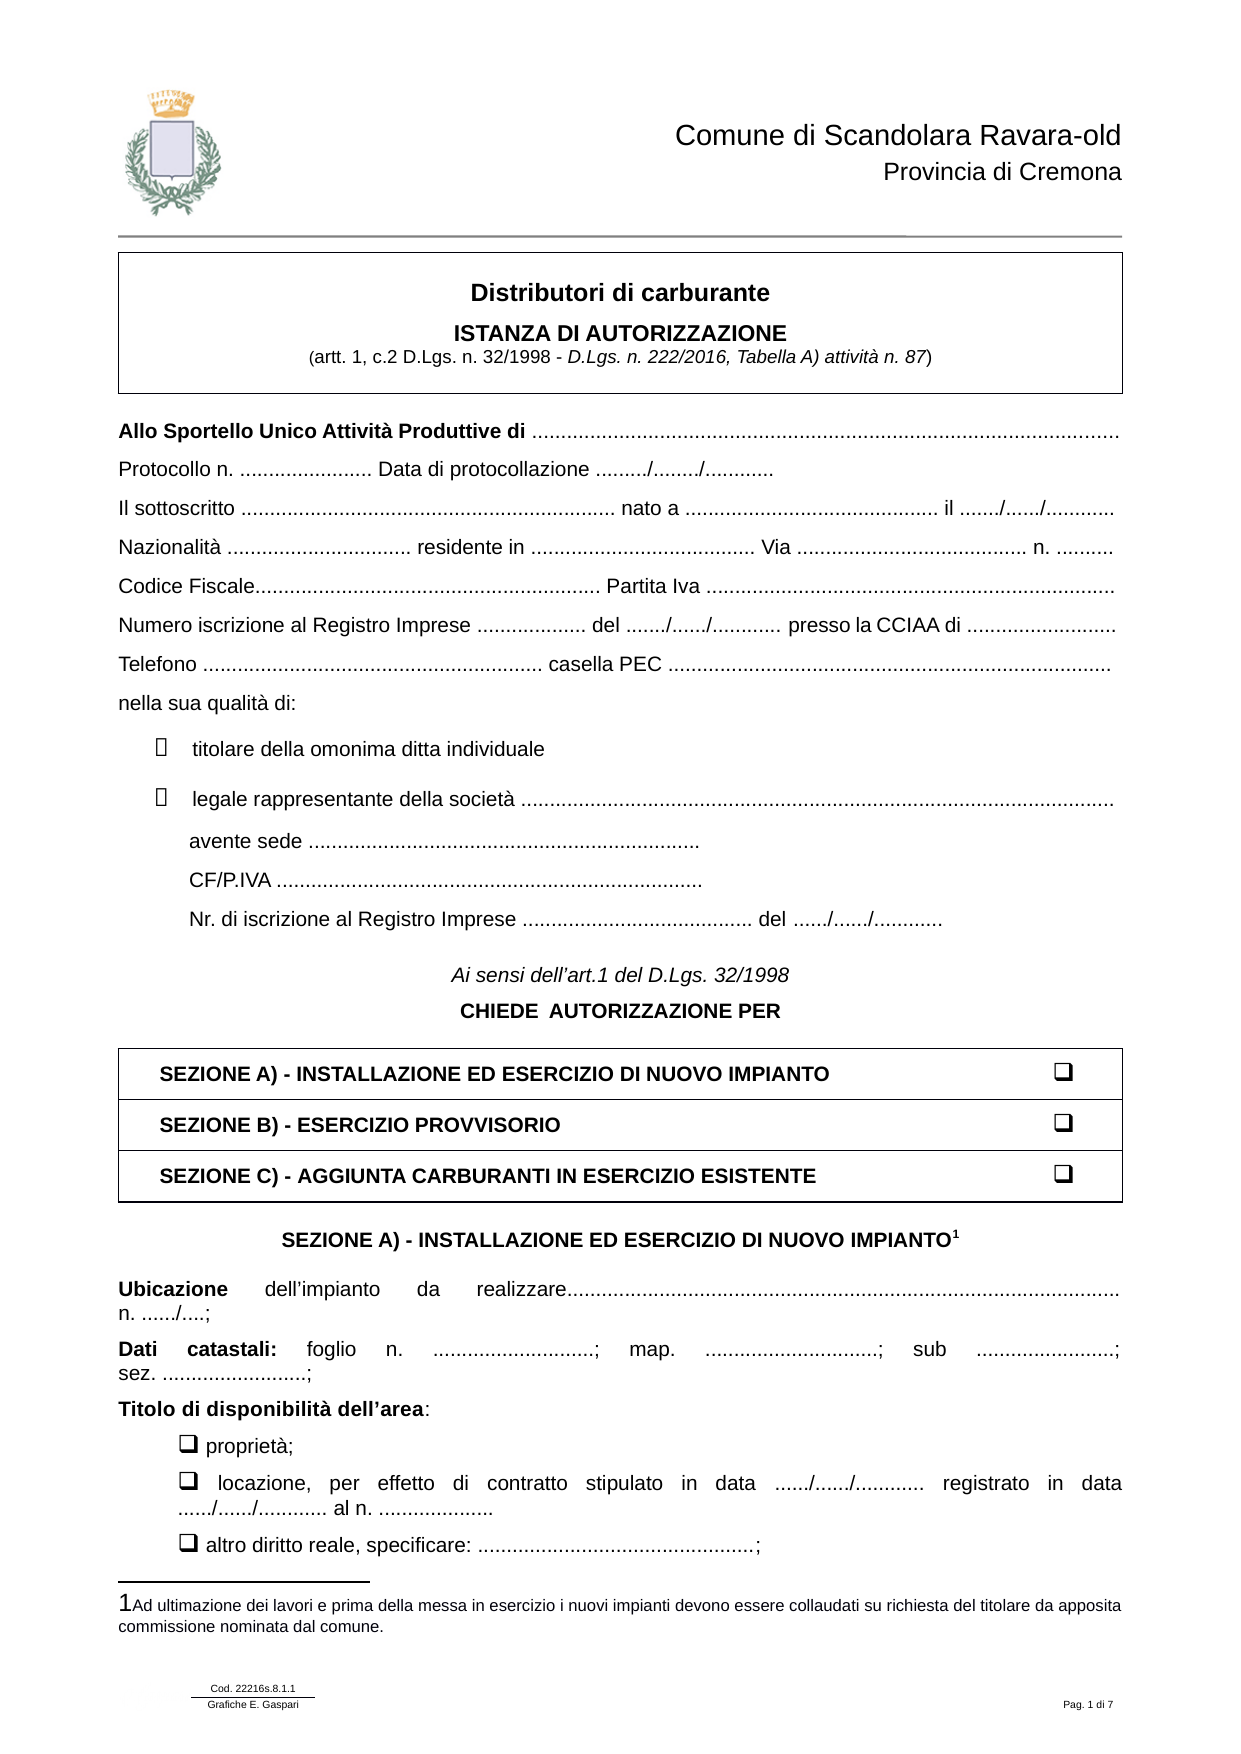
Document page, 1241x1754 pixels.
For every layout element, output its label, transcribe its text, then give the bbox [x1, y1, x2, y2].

text Il sottoscritto ................................................................. nato a ............................................ il ......./....../............ [118, 496, 1122, 520]
table_cell SEZIONE C) - AGGIUNTA CARBURANTI IN ESERCIZIO ESISTENTE  [119, 1151, 1122, 1201]
picture [122, 87, 224, 219]
text Nazionalità ................................ residente in ....................................... Via ........................................ n. .......... [118, 535, 1122, 559]
text Numero iscrizione al Registro Imprese ................... del ......./....../............ presso la CCIAA di .......................... [118, 613, 1122, 637]
text Ubicazione dell’impianto da realizzare................................................................................................ n. ....../....; [118, 1276, 1122, 1324]
text  locazione, per effetto di contratto stipulato in data ....../....../............ registrato in data ....../....../............ al n. .................... [177, 1471, 1122, 1520]
text  titolare della omonima ditta individuale [153, 729, 1122, 763]
text Comune di Scandolara Ravara-old [224, 118, 1122, 152]
text  altro diritto reale, specificare: ................................................; [177, 1533, 1122, 1558]
text Telefono ........................................................... casella PEC ............................................................................. [118, 652, 1122, 676]
text  legale rappresentante della società ....................................................................................................... [153, 779, 1122, 813]
table_header SEZIONE A) - INSTALLAZIONE ED ESERCIZIO DI NUOVO IMPIANTO  [119, 1049, 1122, 1099]
table_header Distributori di carburante ISTANZA DI AUTORIZZAZIONE (artt. 1, c.2 D.Lgs. n. 32/1998 - D.Lgs. n. 222/2016, Tabella A) attività n. 87) [119, 253, 1122, 392]
text Provincia di Cremona [224, 157, 1122, 185]
text nella sua qualità di: [118, 690, 1122, 714]
text Protocollo n. ....................... Data di protocollazione ........./......../............ [118, 457, 1122, 481]
text CF/P.IVA .......................................................................... [189, 868, 1122, 892]
subtitle Ai sensi dell’art.1 del D.Lgs. 32/1998 [118, 963, 1123, 987]
text Nr. di iscrizione al Registro Imprese ........................................ del ....../....../............ [189, 907, 1122, 931]
text Allo Sportello Unico Attività Produttive di [118, 418, 1122, 442]
text Ad ultimazione dei lavori e prima della messa in esercizio i nuovi impianti devono essere collaudati su richiesta del titolare da apposita commissione nominata dal comune. [118, 1588, 1122, 1636]
text avente sede .................................................................... [189, 829, 1122, 853]
text SEZIONE A) - INSTALLAZIONE ED ESERCIZIO DI NUOVO IMPIANTO [118, 1227, 1122, 1251]
text Titolo di disponibilità dell’area: [118, 1397, 1122, 1421]
text Dati catastali: foglio n. ............................; map. ..............................; sub ........................; sez. .........................; [118, 1337, 1122, 1385]
text Codice Fiscale............................................................ Partita Iva ....................................................................... [118, 574, 1122, 598]
text  proprietà; [177, 1434, 1122, 1459]
text CHIEDE AUTORIZZAZIONE PER [118, 999, 1123, 1023]
table_cell SEZIONE B) - ESERCIZIO PROVVISORIO  [119, 1100, 1122, 1150]
